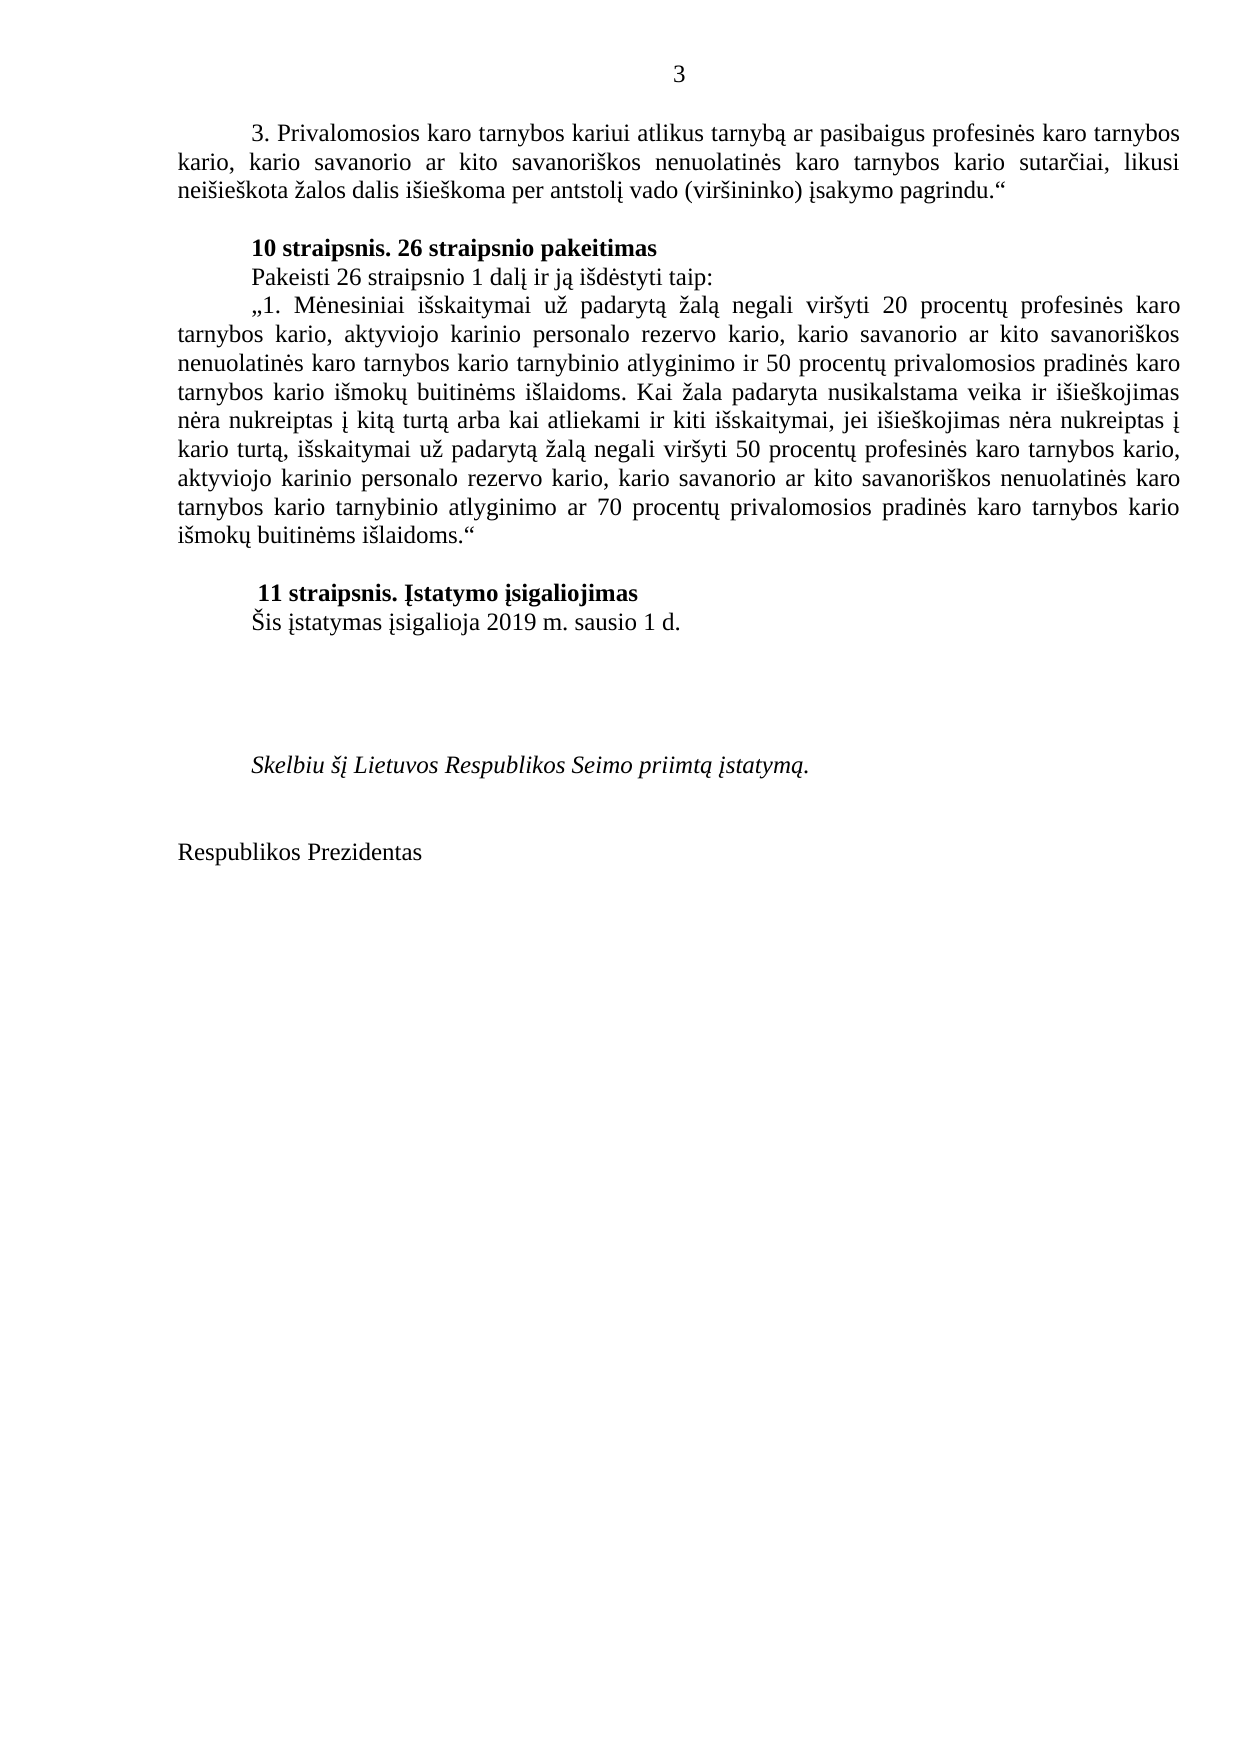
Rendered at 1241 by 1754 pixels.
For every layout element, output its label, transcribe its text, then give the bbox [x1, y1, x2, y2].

text „1. Mėnesiniai išskaitymai už padarytą žalą negali viršyti 20 procentų profesinės karo tarnybos kario, aktyviojo karinio personalo rezervo kario, kario savanorio ar kito savanoriškos nenuolatinės karo tarnybos kario tarnybinio atlyginimo ir 50 procentų privalomosios pradinės karo tarnybos kario išmokų buitinėms išlaidoms. Kai žala padaryta nusikalstama veika ir išieškojimas nėra nukreiptas į kitą turtą arba kai atliekami ir kiti išskaitymai, jei išieškojimas nėra nukreiptas į kario turtą, išskaitymai už padarytą žalą negali viršyti 50 procentų profesinės karo tarnybos kario, aktyviojo karinio personalo rezervo kario, kario savanorio ar kito savanoriškos nenuolatinės karo tarnybos kario tarnybinio atlyginimo ar 70 procentų privalomosios pradinės karo tarnybos kario išmokų buitinėms išlaidoms.“ [177, 291, 1181, 549]
text Pakeisti 26 straipsnio 1 dalį ir ją išdėstyti taip: [177, 262, 1181, 291]
text 10 straipsnis. 26 straipsnio pakeitimas [177, 233, 1181, 262]
text 3. Privalomosios karo tarnybos kariui atlikus tarnybą ar pasibaigus profesinės karo tarnybos kario, kario savanorio ar kito savanoriškos nenuolatinės karo tarnybos kario sutarčiai, likusi neišieškota žalos dalis išieškoma per antstolį vado (viršininko) įsakymo pagrindu.“ [177, 118, 1181, 204]
text Skelbiu šį Lietuvos Respublikos Seimo priimtą įstatymą. [177, 751, 1181, 779]
text 11 straipsnis. Įstatymo įsigaliojimas [177, 578, 1181, 607]
text Respublikos Prezidentas [177, 837, 1181, 866]
text Šis įstatymas įsigalioja 2019 m. sausio 1 d. [177, 607, 1181, 636]
